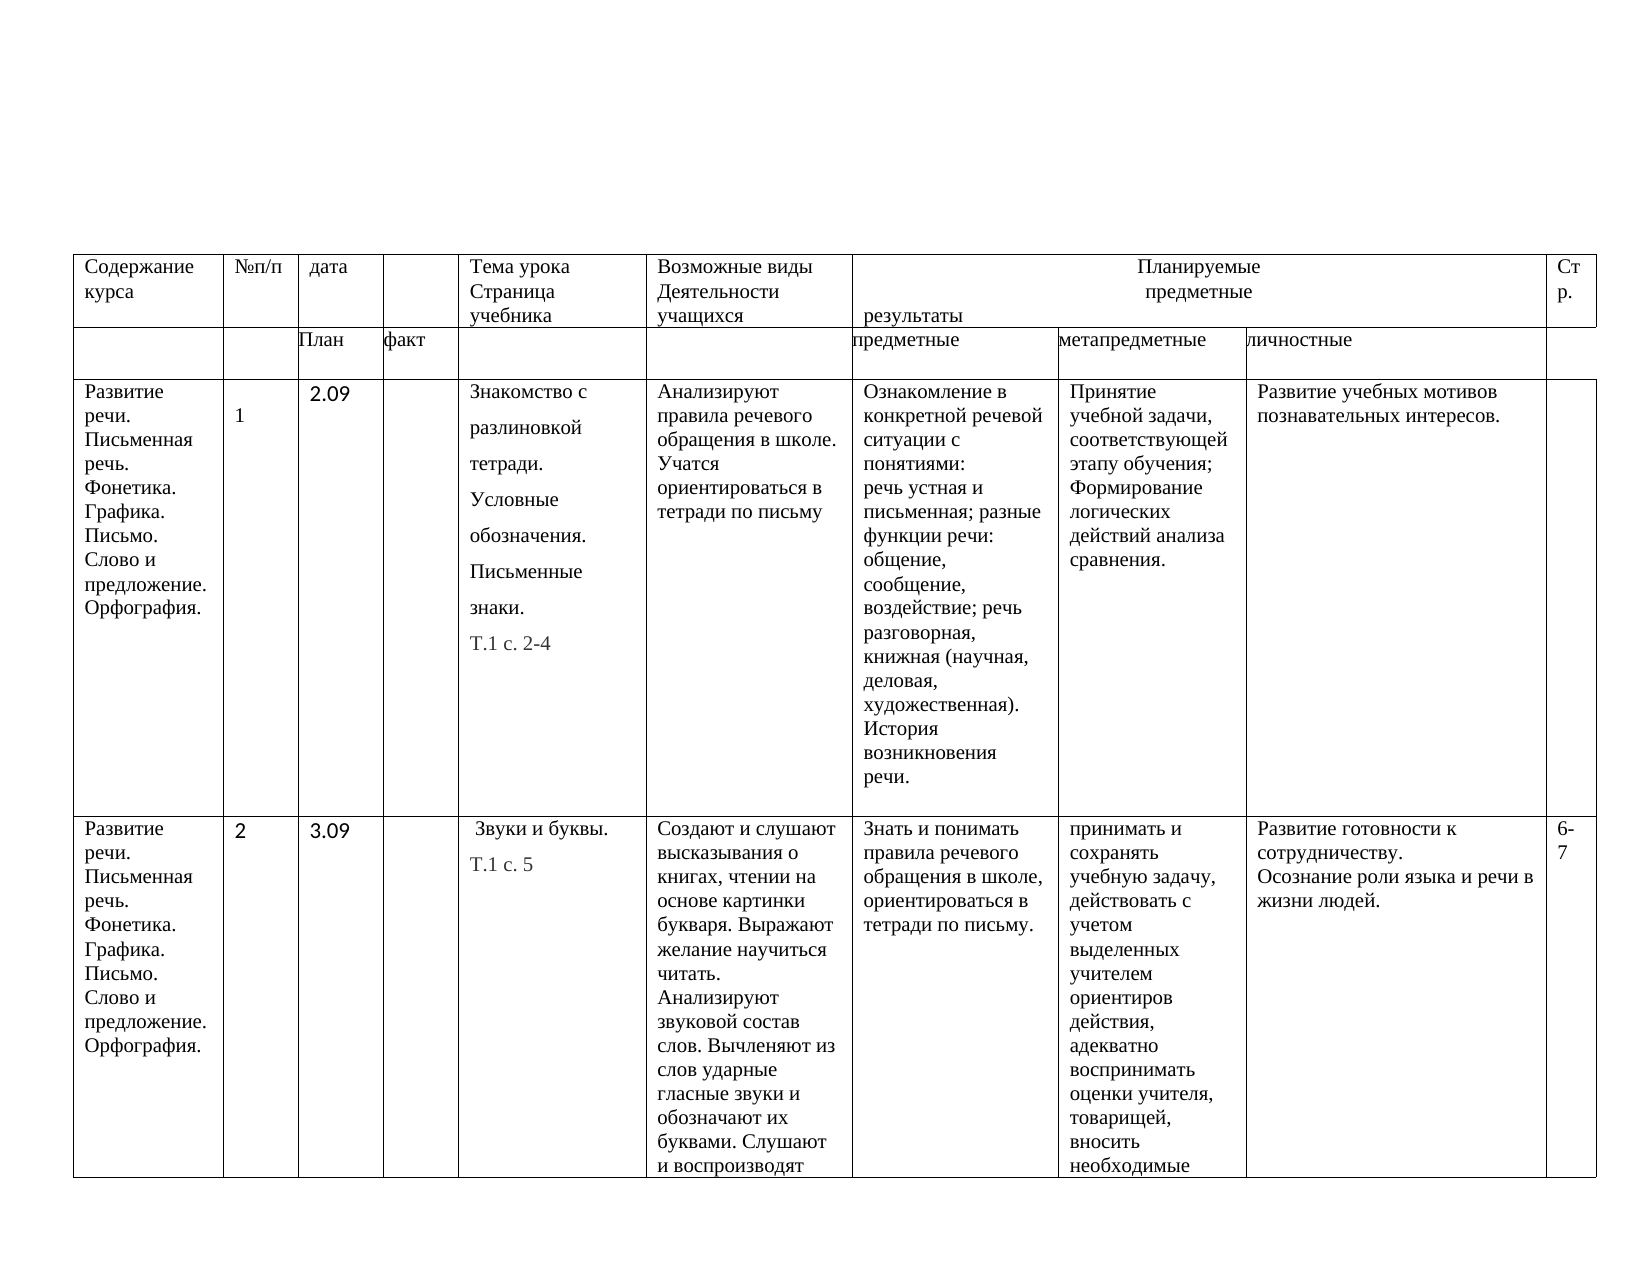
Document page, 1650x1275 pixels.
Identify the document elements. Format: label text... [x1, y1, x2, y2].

table_cell Знать и понимать правила речевого обращения в школе, ориентироваться в тетради по письму. [853, 817, 1058, 1177]
table_cell План [299, 328, 383, 379]
table_cell Знакомство с разлиновкой тетради. Условные обозначения. Письменные знаки. Т.1 с. 2-4 [459, 380, 646, 816]
table_cell 6-7 [1547, 817, 1596, 1177]
table_header Стр. [1547, 255, 1596, 327]
table_cell Развитие речи. Письменная речь. Фонетика. Графика. Письмо. Слово и предложение. Орфография. [74, 817, 223, 1177]
table_header [384, 255, 458, 327]
table_cell [384, 380, 458, 816]
table_cell принимать и сохранять учебную задачу, действовать с учетом выделенных учителем ориентиров действия, адекватно воспринимать оценки учителя, товарищей, вносить необходимые [1059, 817, 1246, 1177]
table_cell [1547, 328, 1596, 379]
table_header Тема урока Страница учебника [459, 255, 646, 327]
table_cell [384, 817, 458, 1177]
table_cell [224, 328, 298, 379]
table_cell Анализируют правила речевого обращения в школе. Учатся ориентироваться в тетради по письму [647, 380, 852, 816]
table_header Возможные виды Деятельности учащихся [647, 255, 852, 327]
table_cell [74, 328, 223, 379]
table_cell [1547, 380, 1596, 816]
table_cell Развитие речи. Письменная речь. Фонетика. Графика. Письмо. Слово и предложение. Орфография. [74, 380, 223, 816]
table_header дата [299, 255, 383, 327]
table_cell Ознакомление в конкретной речевой ситуации с понятиями: речь устная и письменная; разные функции речи: общение, сообщение, воздействие; речь разговорная, книжная (научная, деловая, художественная). История возникновения речи. [853, 380, 1058, 816]
table_cell [647, 328, 852, 379]
table_cell Звуки и буквы. Т.1 с. 5 [459, 817, 646, 1177]
table_cell Развитие готовности к сотрудничеству. Осознание роли языка и речи в жизни людей. [1247, 817, 1546, 1177]
table_cell 2.09 [299, 380, 383, 816]
table_cell 3.09 [299, 817, 383, 1177]
table_cell Принятие учебной задачи, соответствующей этапу обучения; Формирование логических действий анализа сравнения. [1059, 380, 1246, 816]
table_cell [459, 328, 646, 379]
table_cell 2 [224, 817, 298, 1177]
table_cell Развитие учебных мотивов познавательных интересов. [1247, 380, 1546, 816]
table_cell метапредметные [1059, 328, 1246, 379]
table_header Содержание курса [74, 255, 223, 327]
table_cell Создают и слушают высказывания о книгах, чтении на основе картинки букваря. Выражают желание научиться читать. Анализируют звуковой состав слов. Вычленяют из слов ударные гласные звуки и обозначают их буквами. Слушают и воспроизводят [647, 817, 852, 1177]
table_cell предметные [853, 328, 1058, 379]
table_header №п/п [224, 255, 298, 327]
table_cell личностные [1247, 328, 1546, 379]
table_cell 1 [224, 380, 298, 816]
table_header Планируемые предметные результаты [853, 255, 1546, 327]
table_cell факт [384, 328, 458, 379]
